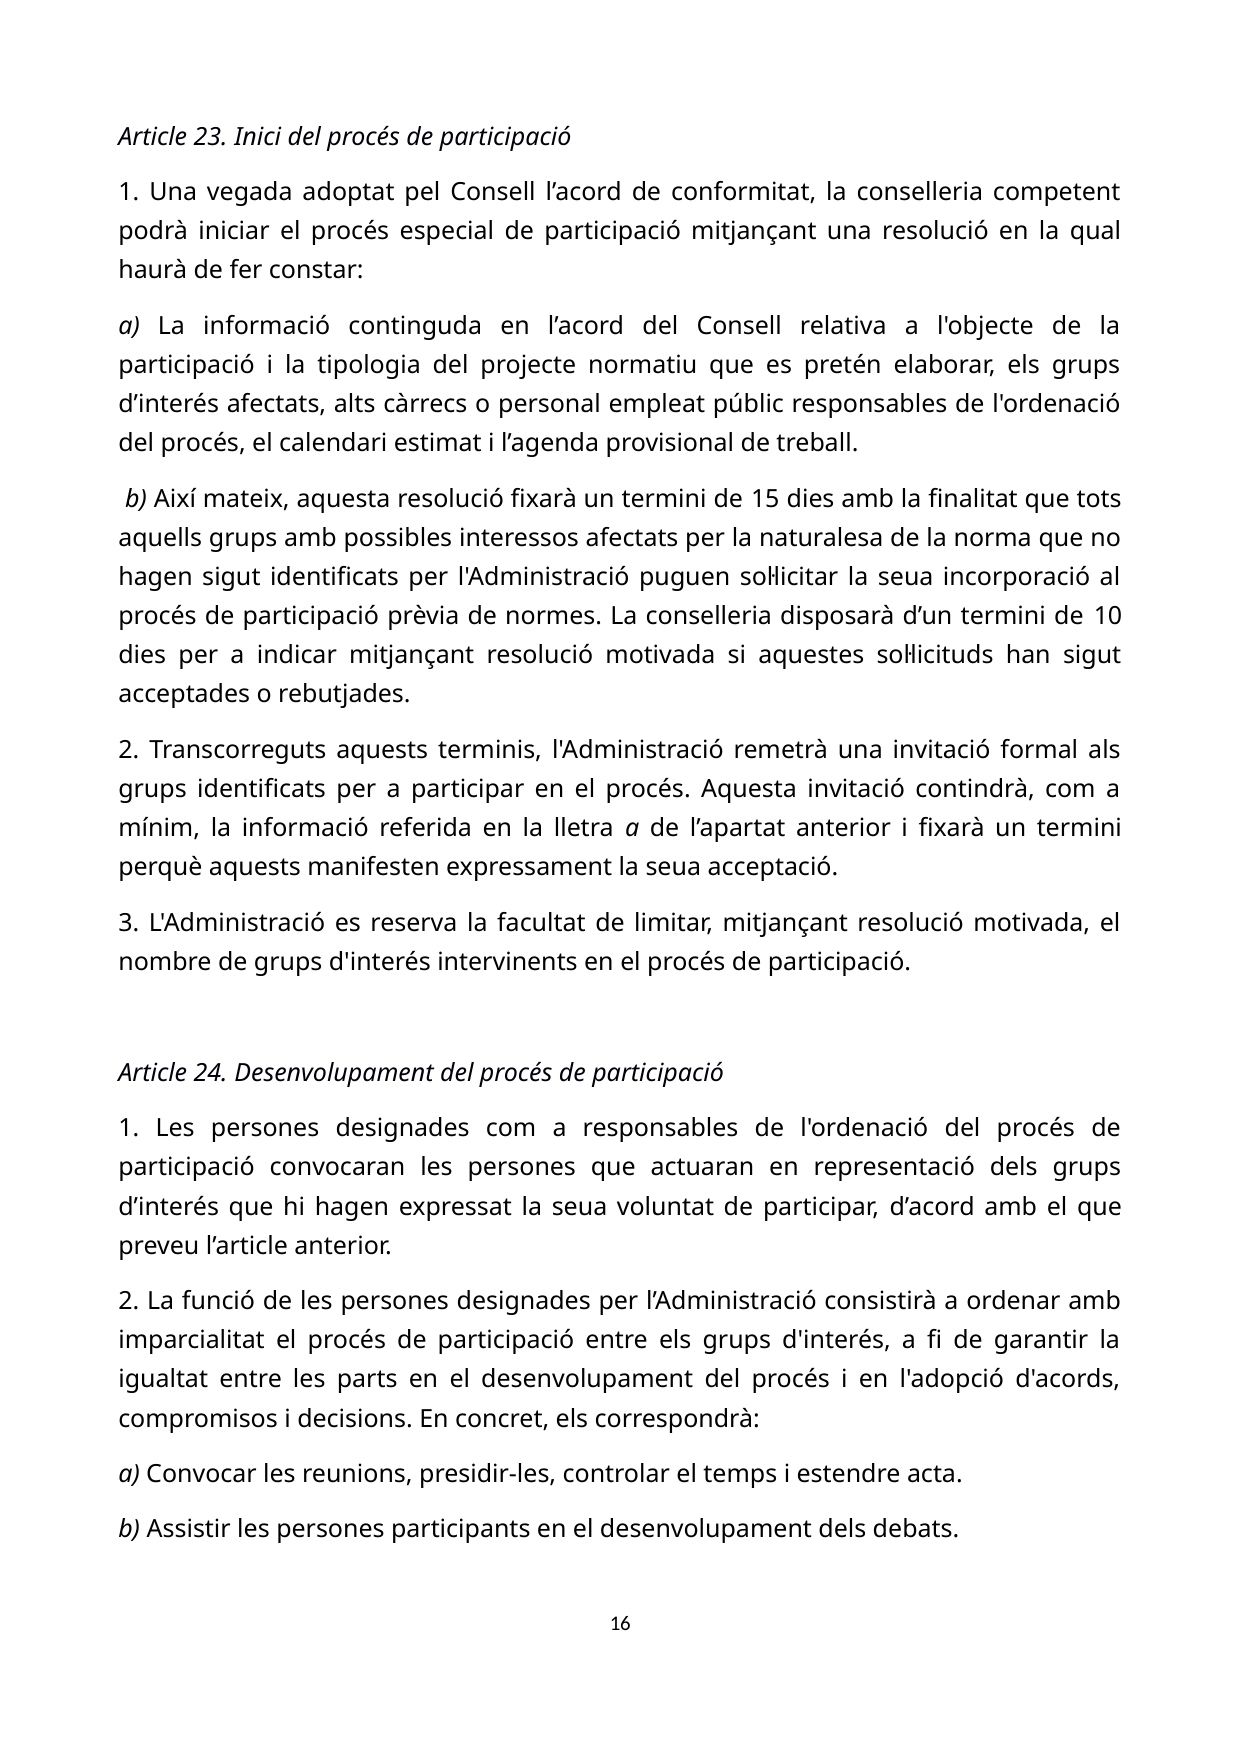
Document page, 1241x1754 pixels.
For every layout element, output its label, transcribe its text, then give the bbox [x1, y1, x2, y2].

text b) Assistir les persones participants en el desenvolupament dels debats. [118, 1511, 1122, 1545]
text Article 24. Desenvolupament del procés de participació [118, 1054, 1122, 1088]
text a) La informació continguda en l’acord del Consell relativa a l'objecte de la participació i la tipologia del projecte normatiu que es pretén elaborar, els grups d’interés afectats, alts càrrecs o personal empleat públic responsables de l'ordenació del procés, el calendari estimat i l’agenda provisional de treball. [118, 307, 1122, 459]
text 2. Transcorreguts aquests terminis, l'Administració remetrà una invitació formal als grups identificats per a participar en el procés. Aquesta invitació contindrà, com a mínim, la informació referida en la lletra a de l’apartat anterior i fixarà un termini perquè aquests manifesten expressament la seua acceptació. [118, 731, 1122, 883]
text 3. L'Administració es reserva la facultat de limitar, mitjançant resolució motivada, el nombre de grups d'interés intervinents en el procés de participació. [118, 904, 1122, 978]
text 1. Una vegada adoptat pel Consell l’acord de conformitat, la conselleria competent podrà iniciar el procés especial de participació mitjançant una resolució en la qual haurà de fer constar: [118, 173, 1122, 286]
text 2. La funció de les persones designades per l’Administració consistirà a ordenar amb imparcialitat el procés de participació entre els grups d'interés, a fi de garantir la igualtat entre les parts en el desenvolupament del procés i en l'adopció d'acords, compromisos i decisions. En concret, els correspondrà: [118, 1283, 1122, 1434]
text 1. Les persones designades com a responsables de l'ordenació del procés de participació convocaran les persones que actuaran en representació dels grups d’interés que hi hagen expressat la seua voluntat de participar, d’acord amb el que preveu l’article anterior. [118, 1110, 1122, 1261]
text Article 23. Inici del procés de participació [118, 118, 1122, 152]
text b) Així mateix, aquesta resolució fixarà un termini de 15 dies amb la finalitat que tots aquells grups amb possibles interessos afectats per la naturalesa de la norma que no hagen sigut identificats per l'Administració puguen sol·licitar la seua incorporació al procés de participació prèvia de normes. La conselleria disposarà d’un termini de 10 dies per a indicar mitjançant resolució motivada si aquestes sol·licituds han sigut acceptades o rebutjades. [118, 480, 1122, 710]
text a) Convocar les reunions, presidir-les, controlar el temps i estendre acta. [118, 1456, 1122, 1490]
